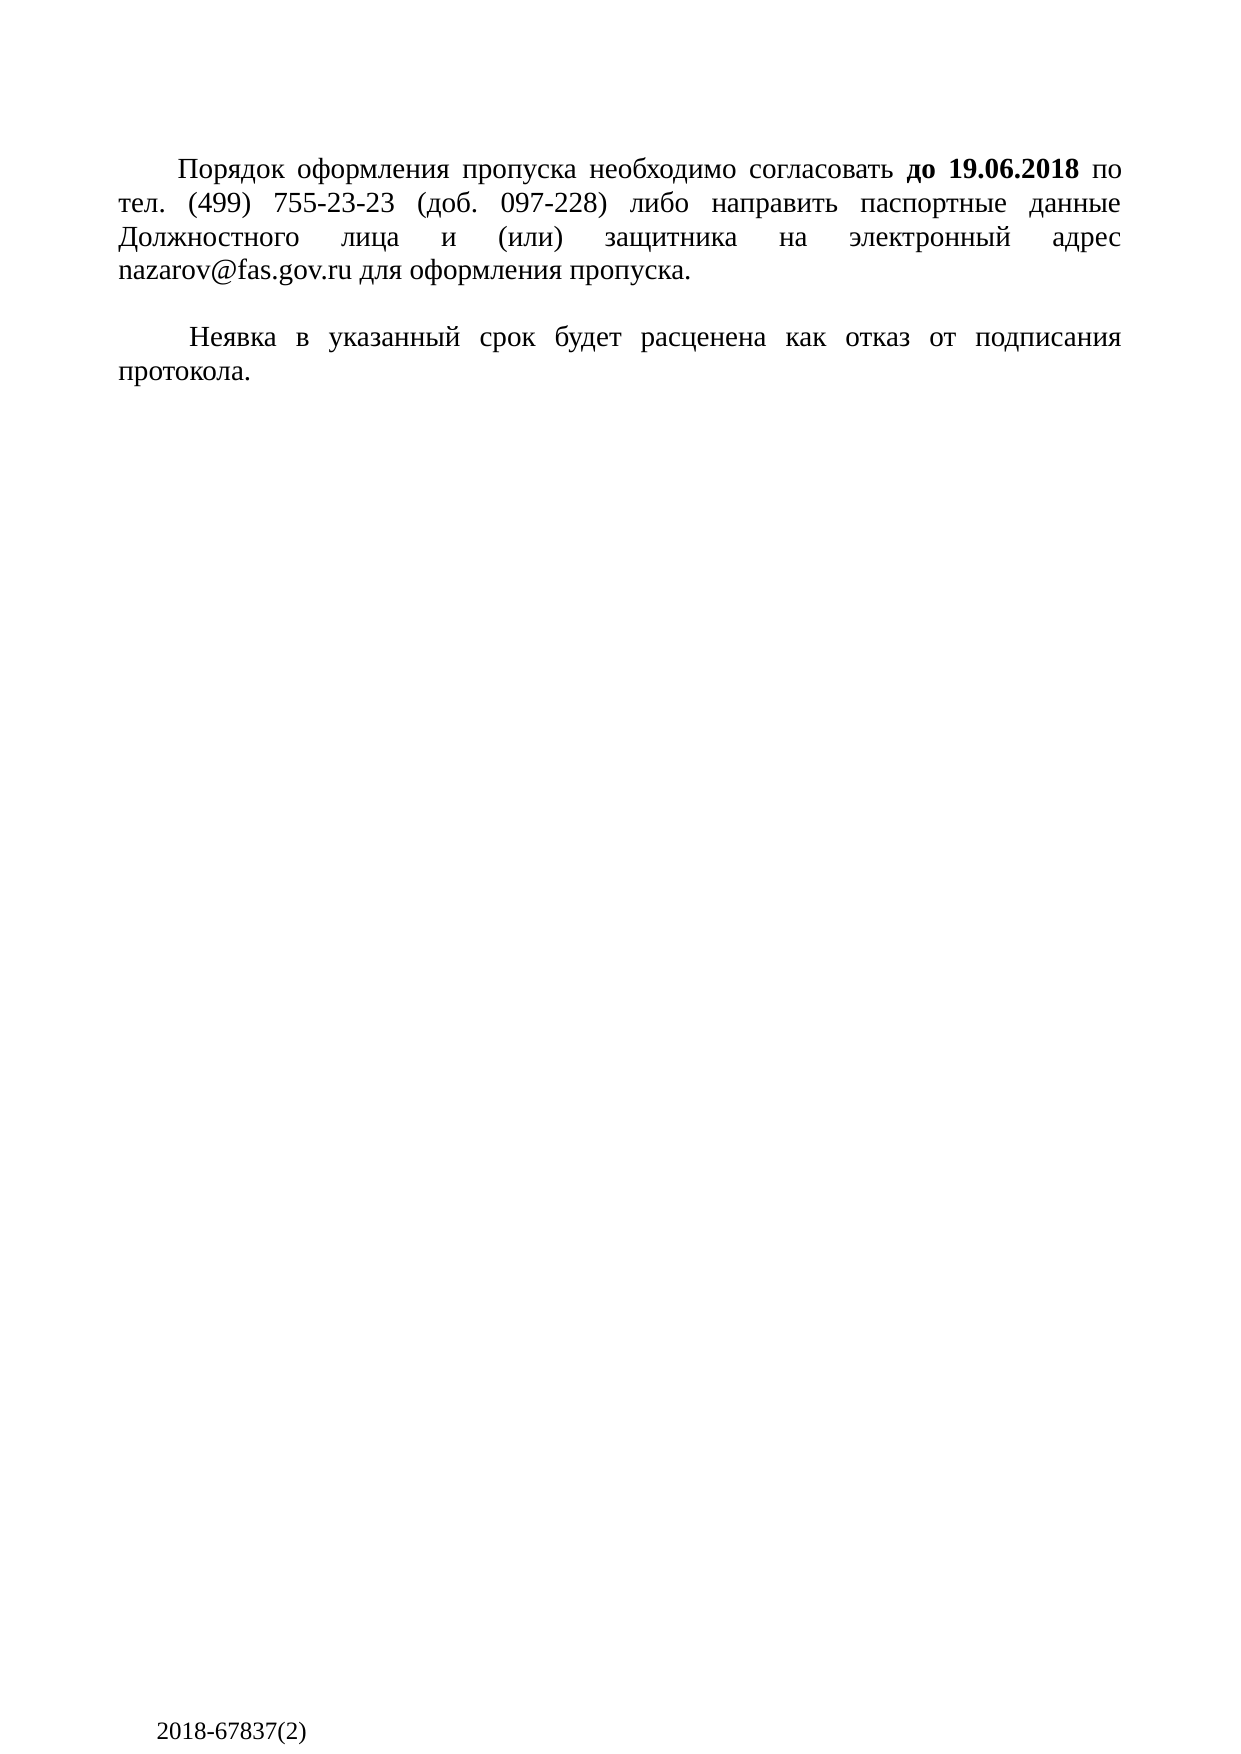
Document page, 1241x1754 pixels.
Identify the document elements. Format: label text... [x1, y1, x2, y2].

text Порядок оформления пропуска необходимо согласовать до 19.06.2018 по тел. (499) 755-23-23 (доб. 097-228) либо направить паспортные данные Должностного лица и (или) защитника на электронный адрес nazarov@fas.gov.ru для оформления пропуска. [118, 152, 1122, 286]
text Неявка в указанный срок будет расценена как отказ от подписания протокола. [118, 319, 1122, 386]
